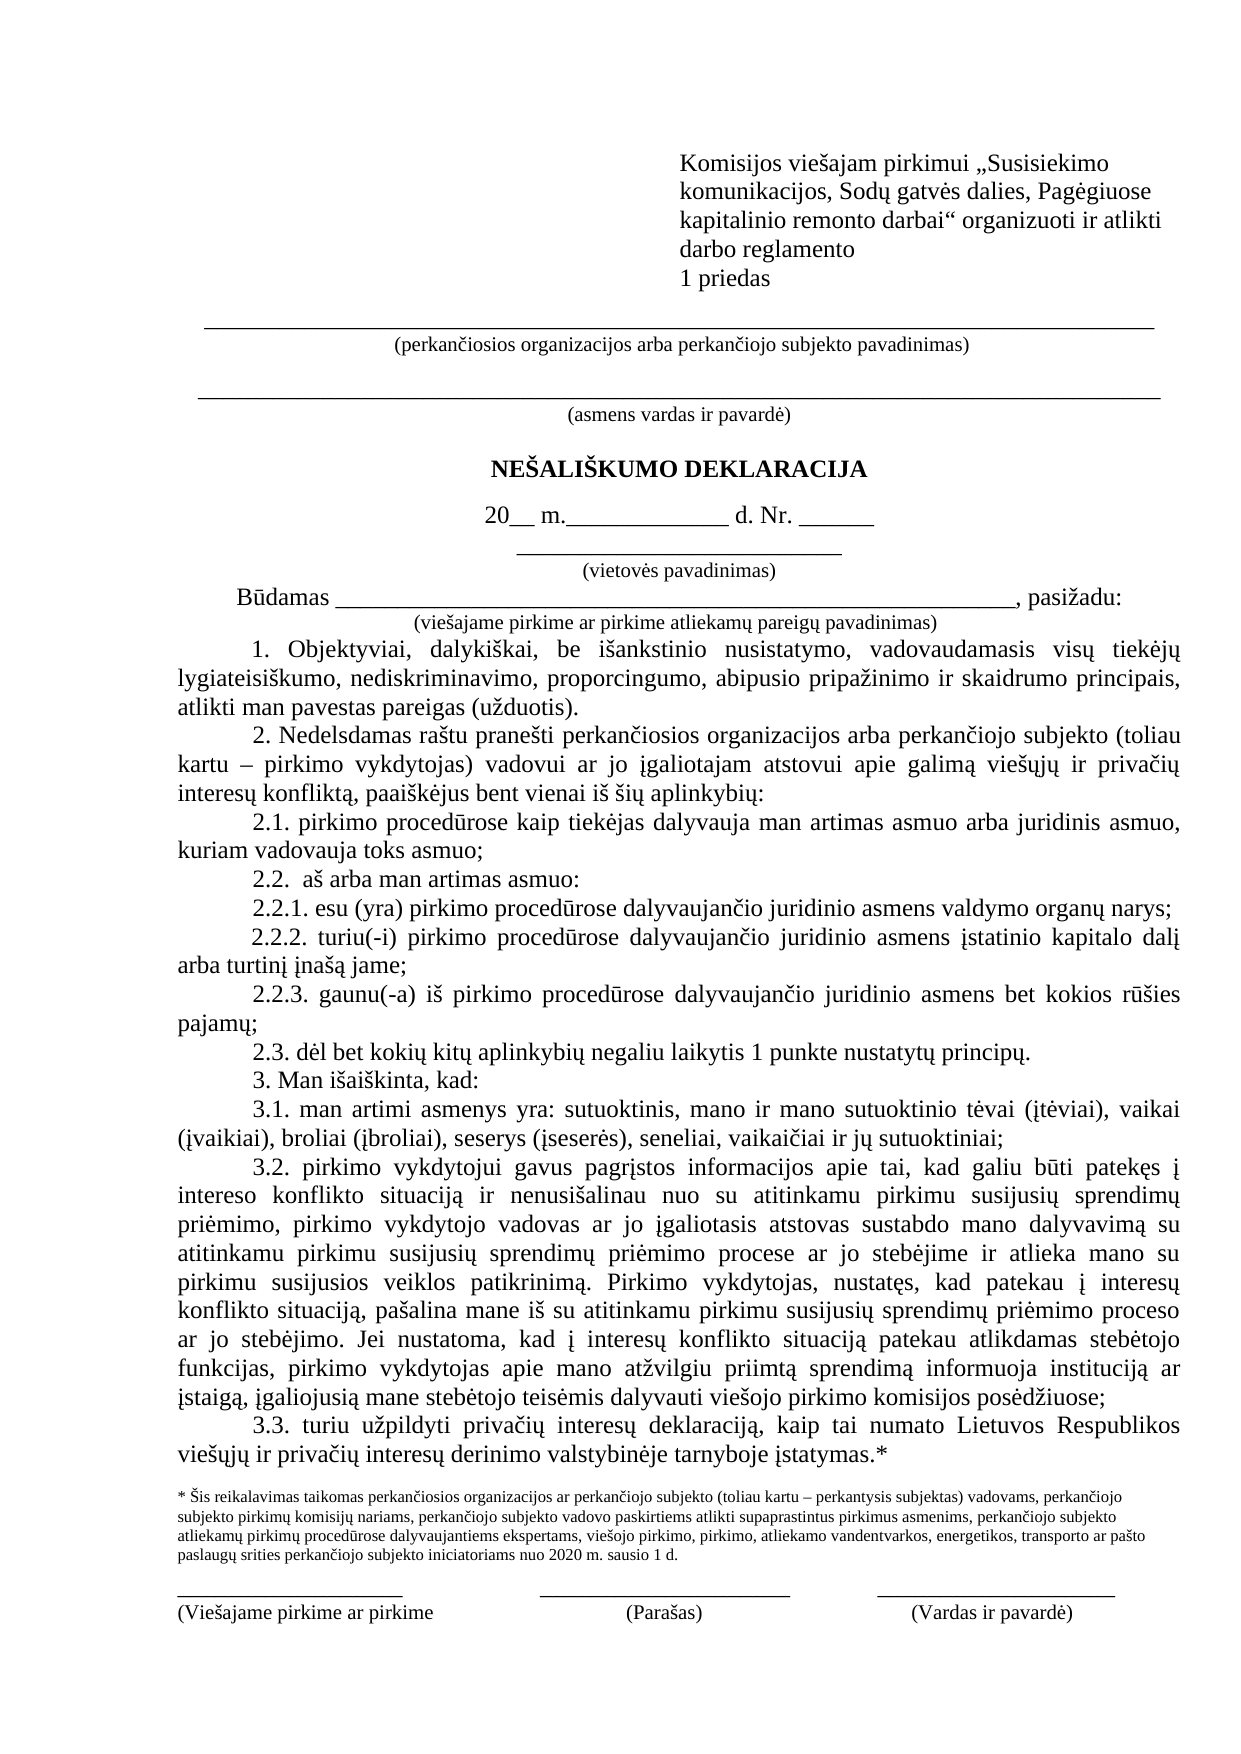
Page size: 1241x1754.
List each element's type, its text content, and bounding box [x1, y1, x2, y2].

text ____________________________________________________________________________ [177, 303, 1181, 332]
text 2.2.1. esu (yra) pirkimo procedūrose dalyvaujančio juridinio asmens valdymo organų narys; [177, 893, 1181, 922]
text 3. Man išaiškinta, kad: [177, 1066, 1181, 1094]
text 1 priedas [177, 263, 1181, 291]
text * Šis reikalavimas taikomas perkančiosios organizacijos ar perkančiojo subjekto (toliau kartu – perkantysis subjektas) vadovams, perkančiojo subjekto pirkimų komisijų nariams, perkančiojo subjekto vadovo paskirtiems atlikti supaprastintus pirkimus asmenims, perkančiojo subjekto atliekamų pirkimų procedūrose dalyvaujantiems ekspertams, viešojo pirkimo, pirkimo, atliekamo vandentvarkos, energetikos, transporto ar pašto [177, 1487, 1181, 1545]
text komunikacijos, Sodų gatvės dalies, Pagėgiuose [177, 176, 1181, 205]
text Komisijos viešajam pirkimui „Susisiekimo [177, 148, 1181, 176]
text 20__ m._____________ d. Nr. ______ [177, 500, 1181, 529]
text (Viešajame pirkime ar pirkime (Parašas) (Vardas ir pavardė) [177, 1600, 1181, 1624]
text 2.2.3. gaunu(-a) iš pirkimo procedūrose dalyvaujančio juridinio asmens bet kokios rūšies pajamų; [177, 979, 1181, 1037]
text 1. Objektyviai, dalykiškai, be išankstinio nusistatymo, vadovaudamasis visų tiekėjų lygiateisiškumo, nediskriminavimo, proporcingumo, abipusio pripažinimo ir skaidrumo principais, atlikti man pavestas pareigas (užduotis). [177, 634, 1181, 721]
text (vietovės pavadinimas) [177, 557, 1181, 582]
text darbo reglamento [177, 234, 1181, 263]
text 2.1. pirkimo procedūrose kaip tiekėjas dalyvauja man artimas asmuo arba juridinis asmuo, kuriam vadovauja toks asmuo; [177, 807, 1181, 864]
text 3.3. turiu užpildyti privačių interesų deklaraciją, kaip tai numato Lietuvos Respublikos viešųjų ir privačių interesų derinimo valstybinėje tarnyboje įstatymas.* [177, 1411, 1181, 1468]
text 2. Nedelsdamas raštu pranešti perkančiosios organizacijos arba perkančiojo subjekto (toliau kartu – pirkimo vykdytojas) vadovui ar jo įgaliotajam atstovui apie galimą viešųjų ir privačių interesų konfliktą, paaiškėjus bent vienai iš šių aplinkybių: [177, 721, 1181, 807]
text NEŠALIŠKUMO DEKLARACIJA [177, 454, 1181, 483]
text __________________ ____________________ ___________________ [177, 1571, 1181, 1600]
text (perkančiosios organizacijos arba perkančiojo subjekto pavadinimas) [177, 332, 1181, 356]
text 2.3. dėl bet kokių kitų aplinkybių negaliu laikytis 1 punkte nustatytų principų. [177, 1037, 1181, 1066]
text _____________________________________________________________________________ [177, 373, 1181, 402]
text (asmens vardas ir pavardė) [177, 402, 1181, 426]
text Būdamas , pasižadu: [177, 582, 1181, 610]
text 3.1. man artimi asmenys yra: sutuoktinis, mano ir mano sutuoktinio tėvai (įtėviai), vaikai (įvaikiai), broliai (įbroliai), seserys (įseserės), seneliai, vaikaičiai ir jų sutuoktiniai; [177, 1094, 1181, 1152]
text 2.2.2. turiu(-i) pirkimo procedūrose dalyvaujančio juridinio asmens įstatinio kapitalo dalį arba turtinį įnašą jame; [177, 922, 1181, 979]
text __________________________ [177, 529, 1181, 557]
text paslaugų srities perkančiojo subjekto iniciatoriams nuo 2020 m. sausio 1 d. [177, 1545, 1181, 1564]
text (viešajame pirkime ar pirkime atliekamų pareigų pavadinimas) [177, 610, 1181, 634]
text kapitalinio remonto darbai“ organizuoti ir atlikti [177, 205, 1181, 234]
text 3.2. pirkimo vykdytojui gavus pagrįstos informacijos apie tai, kad galiu būti patekęs į intereso konflikto situaciją ir nenusišalinau nuo su atitinkamu pirkimu susijusių sprendimų priėmimo, pirkimo vykdytojo vadovas ar jo įgaliotasis atstovas sustabdo mano dalyvavimą su atitinkamu pirkimu susijusių sprendimų priėmimo procese ar jo stebėjime ir atlieka mano su pirkimu susijusios veiklos patikrinimą. Pirkimo vykdytojas, nustatęs, kad patekau į interesų konflikto situaciją, pašalina mane iš su atitinkamu pirkimu susijusių sprendimų priėmimo proceso ar jo stebėjimo. Jei nustatoma, kad į interesų konflikto situaciją patekau atlikdamas stebėtojo funkcijas, pirkimo vykdytojas apie mano atžvilgiu priimtą sprendimą informuoja instituciją ar įstaigą, įgaliojusią mane stebėtojo teisėmis dalyvauti viešojo pirkimo komisijos posėdžiuose; [177, 1152, 1181, 1411]
text 2.2. aš arba man artimas asmuo: [177, 864, 1181, 893]
